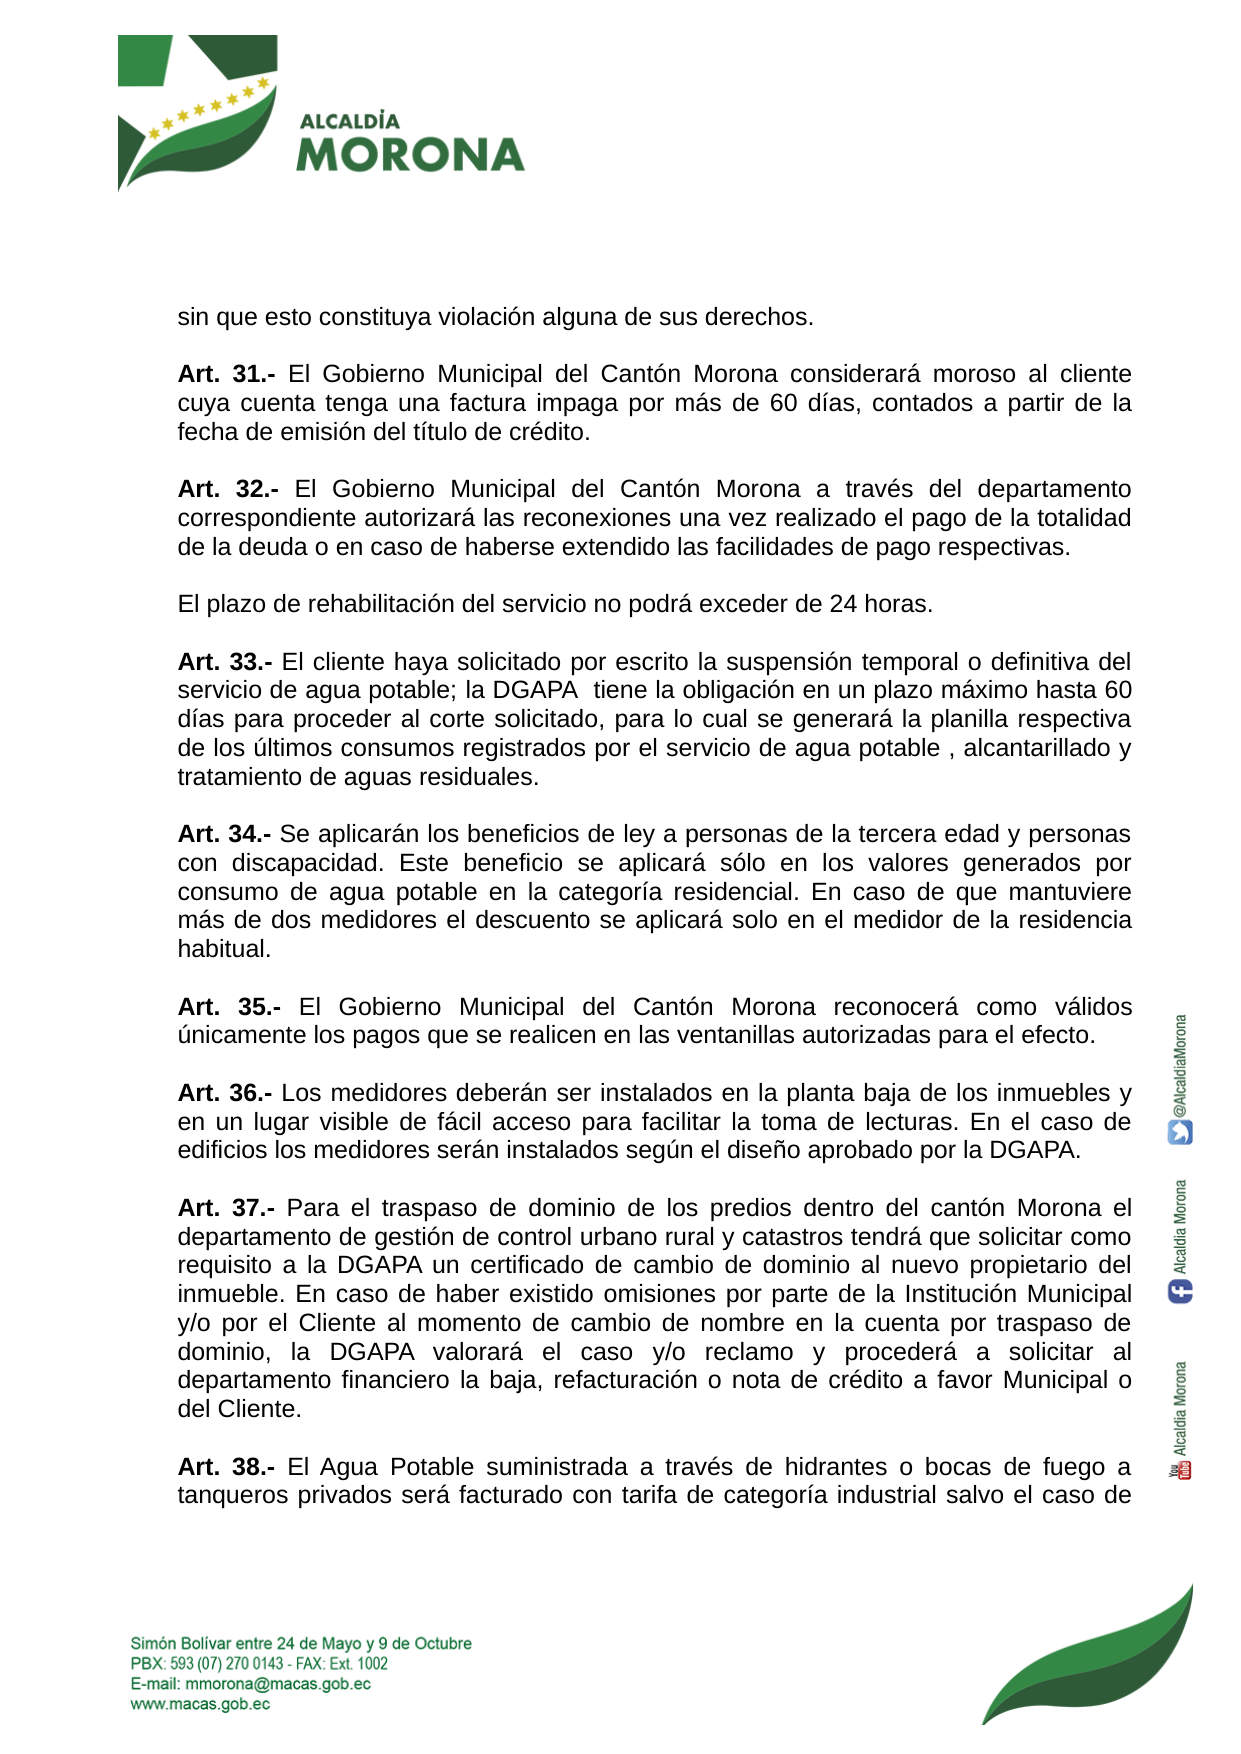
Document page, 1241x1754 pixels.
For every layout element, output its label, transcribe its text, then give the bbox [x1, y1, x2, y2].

text Art. 36.- Los medidores deberán ser instalados en la planta baja de los inmuebles y en un lugar visible de fácil acceso para facilitar la toma de lecturas. En el caso de edificios los medidores serán instalados según el diseño aprobado por la DGAPA. [177, 1078, 1134, 1164]
picture [118, 35, 1193, 1725]
text El plazo de rehabilitación del servicio no podrá exceder de 24 horas. [177, 589, 1134, 618]
text Art. 37.- Para el traspaso de dominio de los predios dentro del cantón Morona el departamento de gestión de control urbano rural y catastros tendrá que solicitar como requisito a la DGAPA un certificado de cambio de dominio al nuevo propietario del inmueble. En caso de haber existido omisiones por parte de la Institución Municipal y/o por el Cliente al momento de cambio de nombre en la cuenta por traspaso de dominio, la DGAPA valorará el caso y/o reclamo y procederá a solicitar al departamento financiero la baja, refacturación o nota de crédito a favor Municipal o del Cliente. [177, 1193, 1134, 1423]
text Art. 33.- El cliente haya solicitado por escrito la suspensión temporal o definitiva del servicio de agua potable; la DGAPA tiene la obligación en un plazo máximo hasta 60 días para proceder al corte solicitado, para lo cual se generará la planilla respectiva de los últimos consumos registrados por el servicio de agua potable , alcantarillado y tratamiento de aguas residuales. [177, 647, 1134, 791]
text sin que esto constituya violación alguna de sus derechos. [177, 302, 1134, 331]
text Art. 38.- El Agua Potable suministrada a través de hidrantes o bocas de fuego a tanqueros privados será facturado con tarifa de categoría industrial salvo el caso de [177, 1452, 1134, 1509]
text Art. 31.- El Gobierno Municipal del Cantón Morona considerará moroso al cliente cuya cuenta tenga una factura impaga por más de 60 días, contados a partir de la fecha de emisión del título de crédito. [177, 359, 1134, 446]
text Art. 32.- El Gobierno Municipal del Cantón Morona a través del departamento correspondiente autorizará las reconexiones una vez realizado el pago de la totalidad de la deuda o en caso de haberse extendido las facilidades de pago respectivas. [177, 474, 1134, 561]
text Art. 34.- Se aplicarán los beneficios de ley a personas de la tercera edad y personas con discapacidad. Este beneficio se aplicará sólo en los valores generados por consumo de agua potable en la categoría residencial. En caso de que mantuviere más de dos medidores el descuento se aplicará solo en el medidor de la residencia habitual. [177, 819, 1134, 963]
text Art. 35.- El Gobierno Municipal del Cantón Morona reconocerá como válidos únicamente los pagos que se realicen en las ventanillas autorizadas para el efecto. [177, 992, 1134, 1049]
